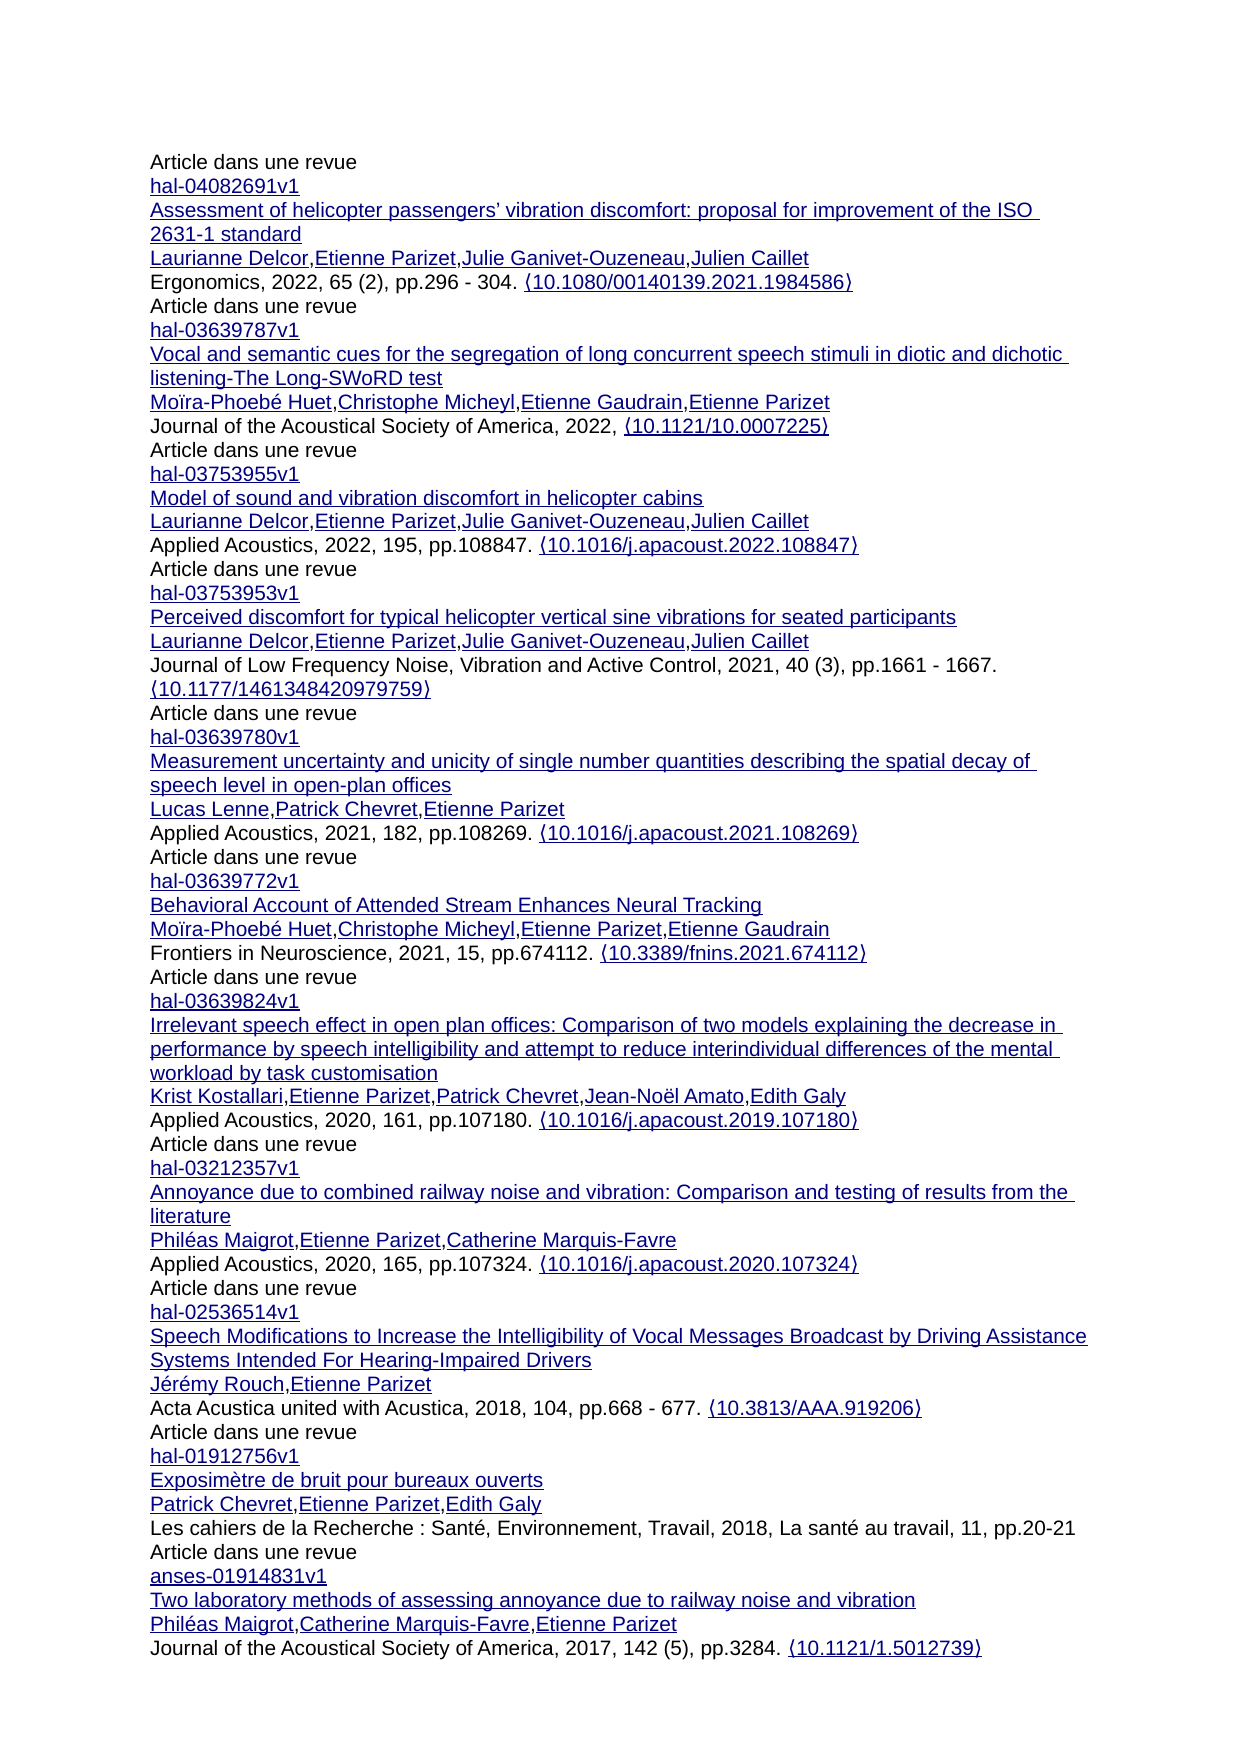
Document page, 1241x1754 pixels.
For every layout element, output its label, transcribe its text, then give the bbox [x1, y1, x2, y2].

table_cell Speech Modifications to Increase the Intelligibility of Vocal Messages Broadcast by Driving Assistance Systems Intended For Hearing-Impaired Drivers Jérémy Rouch,Etienne Parizet Acta Acustica united with Acustica, 2018, 104, pp.668 - 677. ⟨10.3813/AAA.919206⟩ Article dans une revue hal-01912756v1 [150, 1324, 1090, 1468]
table_cell Behavioral Account of Attended Stream Enhances Neural Tracking Moïra-Phoebé Huet,Christophe Micheyl,Etienne Parizet,Etienne Gaudrain Frontiers in Neuroscience, 2021, 15, pp.674112. ⟨10.3389/fnins.2021.674112⟩ Article dans une revue hal-03639824v1 [150, 893, 1090, 1012]
table_cell Two laboratory methods of assessing annoyance due to railway noise and vibration Philéas Maigrot,Catherine Marquis-Favre,Etienne Parizet Journal of the Acoustical Society of America, 2017, 142 (5), pp.3284. ⟨10.1121/1.5012739⟩ [150, 1588, 1090, 1659]
table_cell Annoyance due to combined railway noise and vibration: Comparison and testing of results from the literature Philéas Maigrot,Etienne Parizet,Catherine Marquis-Favre Applied Acoustics, 2020, 165, pp.107324. ⟨10.1016/j.apacoust.2020.107324⟩ Article dans une revue hal-02536514v1 [150, 1180, 1090, 1324]
table_cell Assessment of helicopter passengers’ vibration discomfort: proposal for improvement of the ISO 2631-1 standard Laurianne Delcor,Etienne Parizet,Julie Ganivet-Ouzeneau,Julien Caillet Ergonomics, 2022, 65 (2), pp.296 - 304. ⟨10.1080/00140139.2021.1984586⟩ Article dans une revue hal-03639787v1 [150, 198, 1090, 342]
table_cell Perceived discomfort for typical helicopter vertical sine vibrations for seated participants Laurianne Delcor,Etienne Parizet,Julie Ganivet-Ouzeneau,Julien Caillet Journal of Low Frequency Noise, Vibration and Active Control, 2021, 40 (3), pp.1661 - 1667. ⟨10.1177/1461348420979759⟩ Article dans une revue hal-03639780v1 [150, 605, 1090, 749]
table_cell Article dans une revue hal-04082691v1 [150, 150, 1090, 198]
table_cell Irrelevant speech effect in open plan offices: Comparison of two models explaining the decrease in performance by speech intelligibility and attempt to reduce interindividual differences of the mental workload by task customisation Krist Kostallari,Etienne Parizet,Patrick Chevret,Jean-Noël Amato,Edith Galy Applied Acoustics, 2020, 161, pp.107180. ⟨10.1016/j.apacoust.2019.107180⟩ Article dans une revue hal-03212357v1 [150, 1013, 1090, 1180]
table_cell Measurement uncertainty and unicity of single number quantities describing the spatial decay of speech level in open-plan offices Lucas Lenne,Patrick Chevret,Etienne Parizet Applied Acoustics, 2021, 182, pp.108269. ⟨10.1016/j.apacoust.2021.108269⟩ Article dans une revue hal-03639772v1 [150, 749, 1090, 893]
table_cell Vocal and semantic cues for the segregation of long concurrent speech stimuli in diotic and dichotic listening-The Long-SWoRD test Moïra-Phoebé Huet,Christophe Micheyl,Etienne Gaudrain,Etienne Parizet Journal of the Acoustical Society of America, 2022, ⟨10.1121/10.0007225⟩ Article dans une revue hal-03753955v1 [150, 342, 1090, 485]
table_cell Model of sound and vibration discomfort in helicopter cabins Laurianne Delcor,Etienne Parizet,Julie Ganivet-Ouzeneau,Julien Caillet Applied Acoustics, 2022, 195, pp.108847. ⟨10.1016/j.apacoust.2022.108847⟩ Article dans une revue hal-03753953v1 [150, 485, 1090, 605]
table_cell Exposimètre de bruit pour bureaux ouverts Patrick Chevret,Etienne Parizet,Edith Galy Les cahiers de la Recherche : Santé, Environnement, Travail, 2018, La santé au travail, 11, pp.20-21 Article dans une revue anses-01914831v1 [150, 1468, 1090, 1587]
